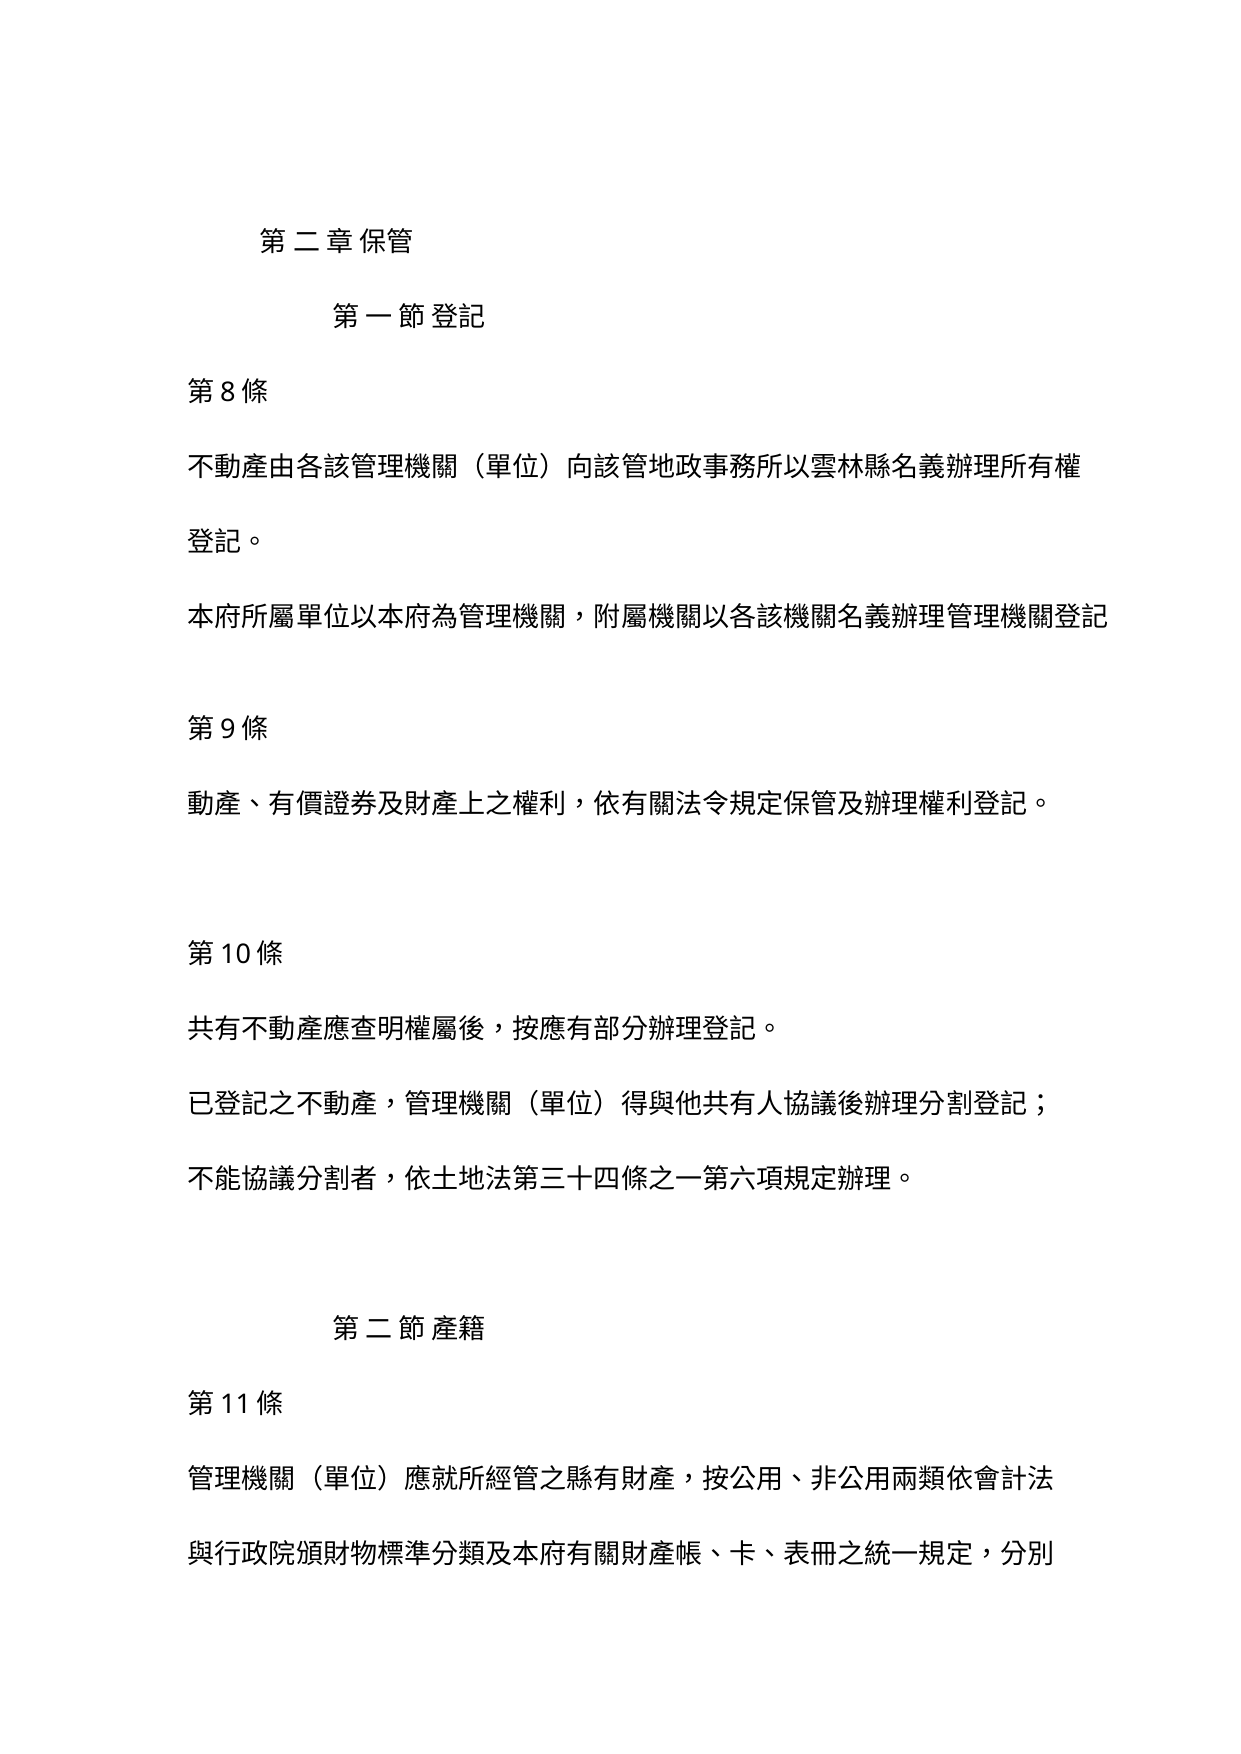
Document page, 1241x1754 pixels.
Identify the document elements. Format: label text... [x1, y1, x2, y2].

text 第8條 [187, 352, 1106, 427]
text 第11條 [187, 1364, 1106, 1439]
text 第 二 節 產籍 [187, 1289, 1106, 1364]
text 不動產由各該管理機關（單位）向該管地政事務所以雲林縣名義辦理所有權登記。 [187, 427, 1106, 577]
text 共有不動產應查明權屬後，按應有部分辦理登記。 [187, 989, 1106, 1064]
text 第 一 節 登記 [187, 277, 1106, 352]
text 本府所屬單位以本府為管理機關，附屬機關以各該機關名義辦理管理機關登記。 [187, 577, 1106, 652]
text 不能協議分割者，依土地法第三十四條之一第六項規定辦理。 [187, 1139, 1106, 1214]
text 第9條 [187, 689, 1106, 764]
text 管理機關（單位）應就所經管之縣有財產，按公用、非公用兩類依會計法 [187, 1439, 1106, 1514]
text 與行政院頒財物標準分類及本府有關財產帳、卡、表冊之統一規定，分別 [187, 1514, 1106, 1589]
text 第10條 [187, 914, 1106, 989]
text 已登記之不動產，管理機關（單位）得與他共有人協議後辦理分割登記； [187, 1064, 1106, 1139]
text 第 二 章 保管 [187, 202, 1106, 277]
text 動產、有價證券及財產上之權利，依有關法令規定保管及辦理權利登記。 [187, 764, 1106, 839]
